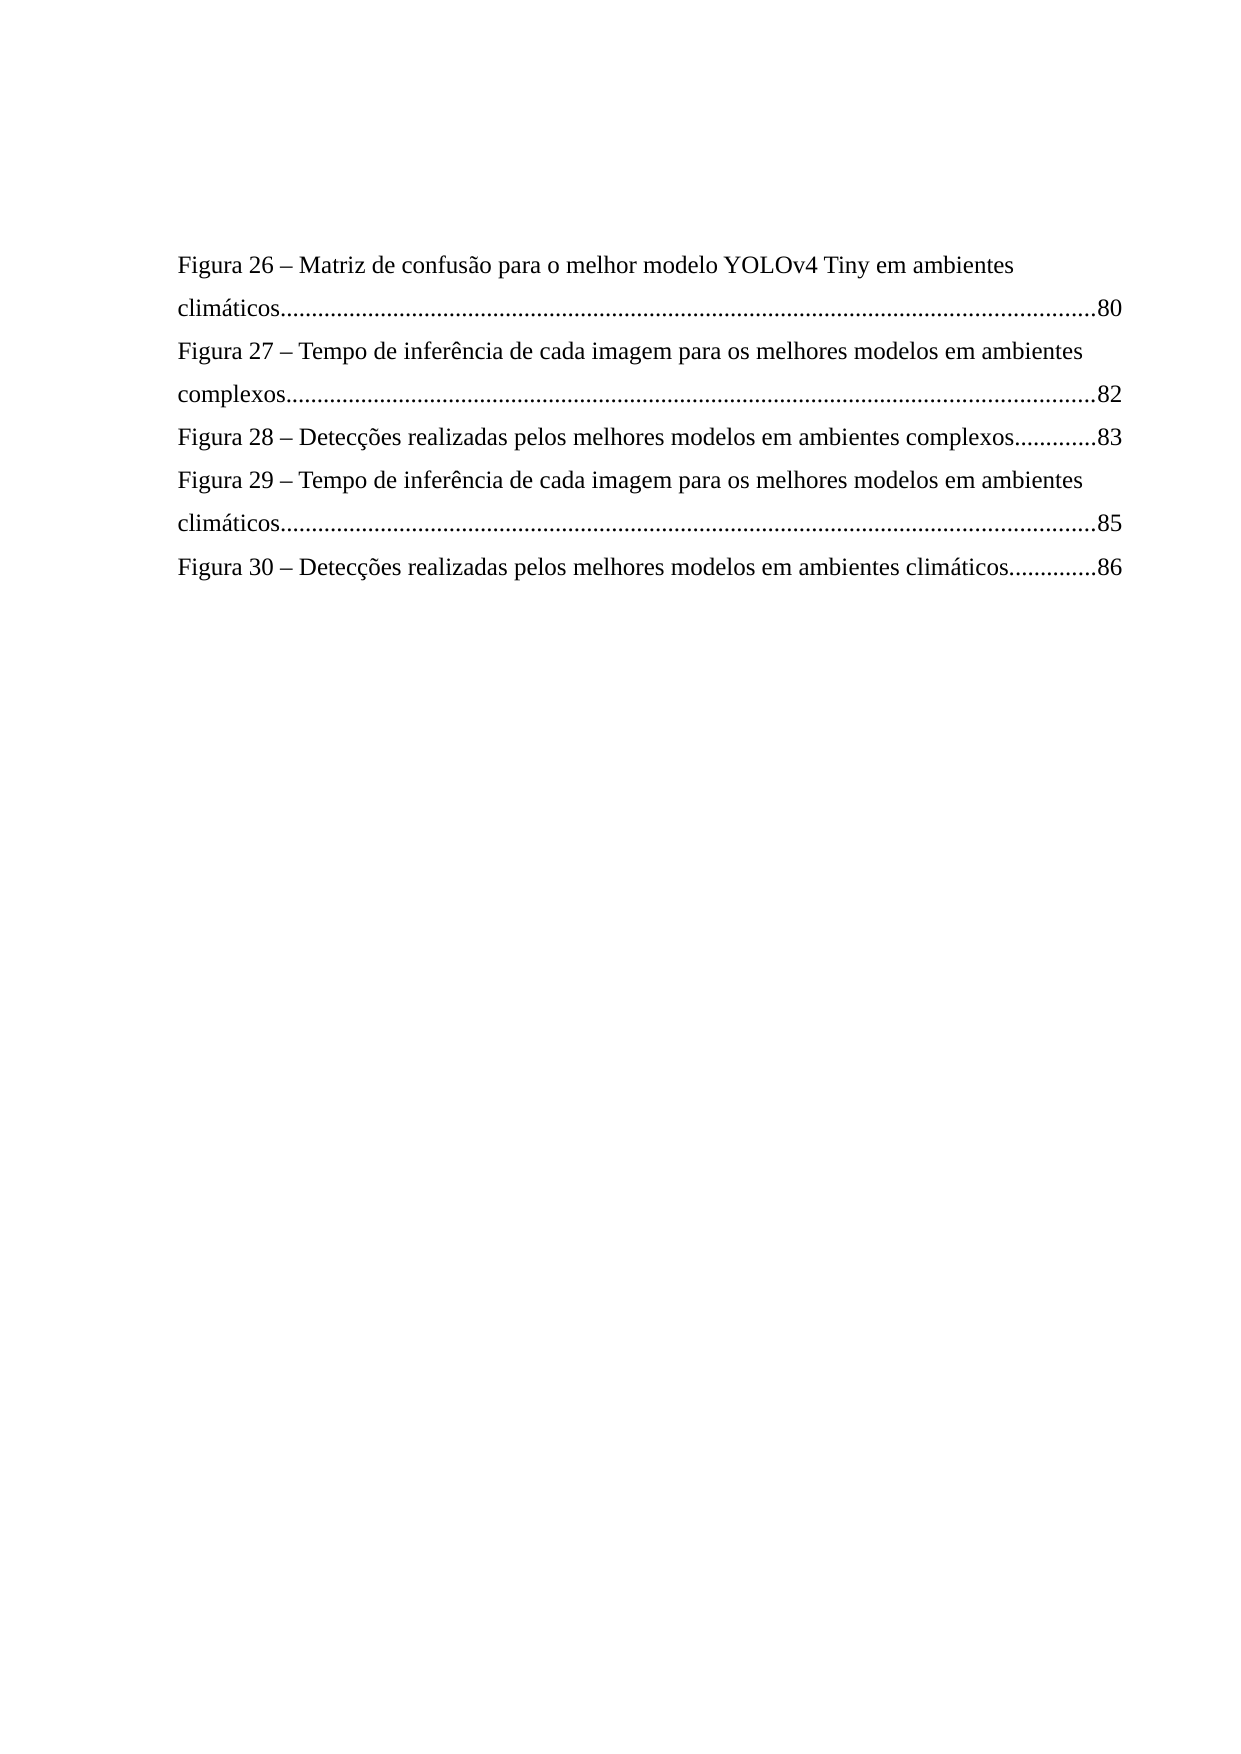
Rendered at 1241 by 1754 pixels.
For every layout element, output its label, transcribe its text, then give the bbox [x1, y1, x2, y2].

text Figura 29 – Tempo de inferência de cada imagem para os melhores modelos em ambientes climáticos. 85 [177, 465, 1122, 537]
text Figura 26 – Matriz de confusão para o melhor modelo YOLOv4 Tiny em ambientes climáticos. 80 [177, 250, 1122, 322]
text Figura 28 ‒ Detecções realizadas pelos melhores modelos em ambientes complexos. 83 [177, 422, 1122, 451]
text Figura 27 – Tempo de inferência de cada imagem para os melhores modelos em ambientes complexos. 82 [177, 336, 1122, 408]
text Figura 30 – Detecções realizadas pelos melhores modelos em ambientes climáticos. 86 [177, 552, 1122, 580]
